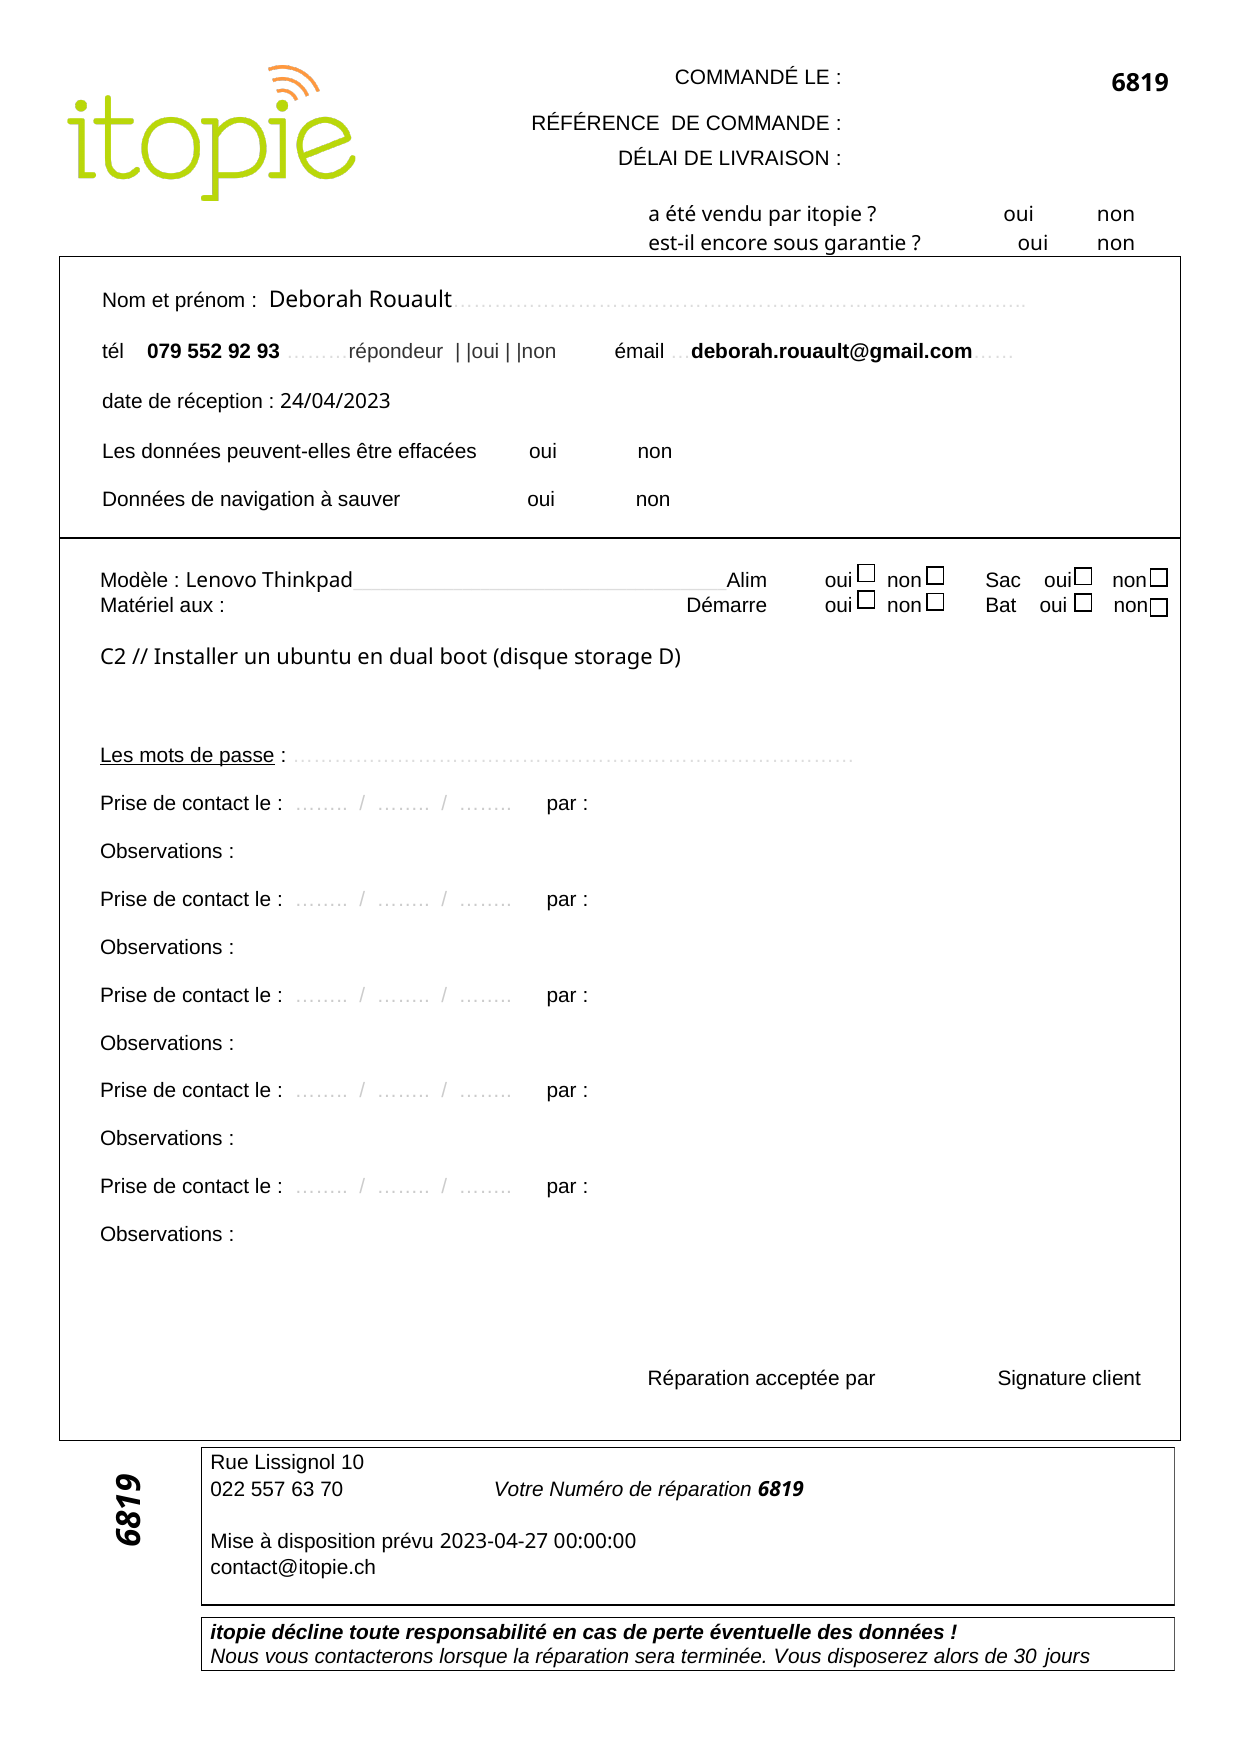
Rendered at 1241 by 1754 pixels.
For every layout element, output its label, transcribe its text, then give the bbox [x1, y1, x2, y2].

picture [67, 65, 356, 201]
text a été vendu par itopie ? oui non [59, 199, 1181, 228]
text C2 // Installer un ubuntu en dual boot (disque storage D) [60, 638, 1180, 671]
text Prise de contact le : …….. / …….. / …….. par : [60, 1171, 1180, 1198]
text Matériel aux : Démarre oui non Bat oui non [60, 590, 1180, 617]
text Modèle : Lenovo Thinkpad Alim oui non Sac oui non [879, 562, 925, 590]
text Prise de contact le : …….. / …….. / …….. par : [60, 883, 1180, 911]
text Les mots de passe : ……………………………………………………………………… [60, 740, 1180, 767]
text Observations : [60, 836, 1180, 863]
table_cell RÉFÉRENCE DE COMMANDE : [490, 105, 847, 140]
table_cell [847, 140, 1180, 175]
text Observations : [60, 1027, 1180, 1054]
text Les données peuvent-elles être effacées oui non [60, 436, 1180, 463]
text Prise de contact le : …….. / …….. / …….. par : [60, 788, 1180, 815]
text Données de navigation à sauver oui non [60, 484, 1180, 511]
text Nom et prénom : Deborah Rouault……………………………………………………………………….. [60, 280, 1180, 314]
text Prise de contact le : …….. / …….. / …….. par : [60, 1075, 1180, 1102]
text tél 079 552 92 93 ………répondeur | |oui | |non émail …deborah.rouault@gmail.com…… [60, 335, 1180, 362]
text Réparation acceptée par Signature client [60, 1363, 1180, 1390]
table_header 6819 [847, 59, 1180, 104]
table_cell DÉLAI DE LIVRAISON : [490, 140, 847, 175]
table_header 6819 [59, 1441, 195, 1677]
table_cell itopie décline toute responsabilité en cas de perte éventuelle des données ! Nous vous contacterons lorsque la réparation sera terminée. Vous disposerez alors de 30 jours [195, 1611, 1180, 1677]
table_cell [847, 105, 1180, 140]
text est-il encore sous garantie ? oui non [59, 228, 1181, 256]
text Observations : [60, 1123, 1180, 1150]
text Observations : [60, 931, 1180, 958]
text date de réception : 24/04/2023 [60, 383, 1180, 415]
text Modèle : Lenovo Thinkpad Alim oui non Sac oui non [60, 562, 856, 590]
text Prise de contact le : …….. / …….. / …….. par : [60, 979, 1180, 1006]
table_header COMMANDÉ LE : [490, 59, 847, 104]
text Observations : [60, 1219, 1180, 1246]
text Modèle : Lenovo Thinkpad Alim oui non Sac oui non [948, 562, 1180, 590]
table_header Rue Lissignol 10 022 557 63 70 Votre Numéro de réparation 6819 Mise à disposition prévu 2023-04-27 00:00:00 contact@itopie.ch [195, 1441, 1180, 1611]
